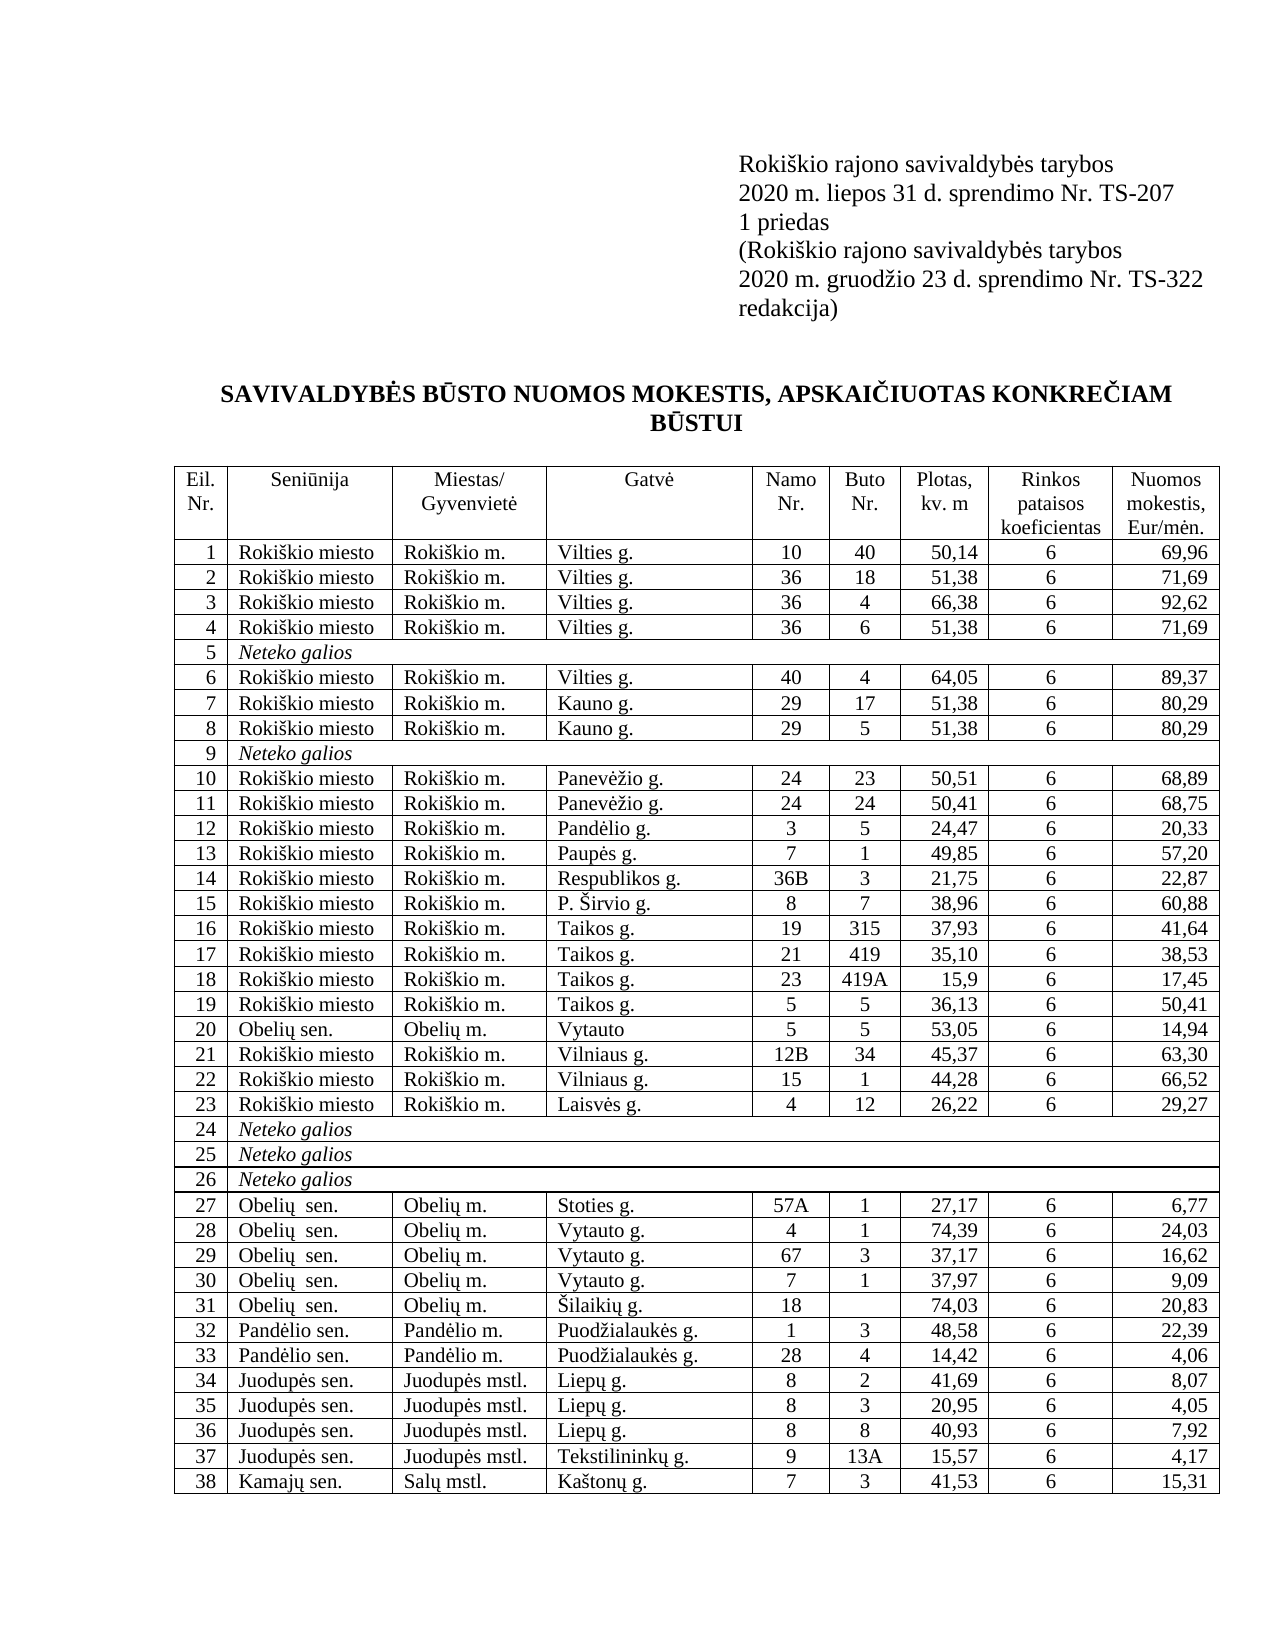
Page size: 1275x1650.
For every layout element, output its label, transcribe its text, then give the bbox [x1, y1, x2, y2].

table_cell 4 [830, 665, 900, 689]
table_cell Neteko galios [228, 741, 1219, 765]
table_cell Obelių m. [393, 1218, 546, 1242]
table_cell 74,03 [901, 1293, 988, 1317]
table_cell 3 [175, 590, 227, 614]
table_cell 45,37 [901, 1042, 988, 1066]
table_cell 3 [830, 1318, 900, 1342]
table_cell 28 [175, 1218, 227, 1242]
table_cell Taikos g. [547, 941, 752, 966]
table_cell Taikos g. [547, 967, 752, 991]
table_cell 6 [830, 615, 900, 639]
table_cell 6 [989, 665, 1112, 689]
table_cell 22 [175, 1067, 227, 1091]
table_cell 7 [753, 841, 829, 865]
table_cell 17 [175, 941, 227, 966]
table_cell Rokiškio m. [393, 866, 546, 890]
table_cell 4 [830, 590, 900, 614]
table_cell 8 [753, 1393, 829, 1417]
table_cell 6 [989, 1067, 1112, 1091]
table_cell 22,87 [1113, 866, 1219, 890]
table_cell Rokiškio m. [393, 816, 546, 840]
table_cell 15 [175, 891, 227, 915]
table_cell Rokiškio miesto [228, 1092, 392, 1116]
table_cell Rokiškio m. [393, 916, 546, 940]
text Rokiškio rajono savivaldybės tarybos [177, 149, 1216, 178]
table_cell 4 [753, 1092, 829, 1116]
table_cell 7 [830, 891, 900, 915]
table_cell Rokiškio miesto [228, 1042, 392, 1066]
table_cell Obelių sen. [228, 1293, 392, 1317]
table_cell [830, 1293, 900, 1317]
table_cell 67 [753, 1243, 829, 1267]
table_cell 6 [989, 1469, 1112, 1493]
table_cell 21 [175, 1042, 227, 1066]
table_cell Rokiškio miesto [228, 916, 392, 940]
table_cell 80,29 [1113, 690, 1219, 714]
table_cell 19 [175, 992, 227, 1016]
table_cell Juodupės sen. [228, 1368, 392, 1392]
table_cell Rokiškio m. [393, 540, 546, 564]
table_cell 6 [989, 565, 1112, 589]
table_cell Juodupės mstl. [393, 1393, 546, 1417]
table_cell 9 [753, 1444, 829, 1468]
table_cell 29 [175, 1243, 227, 1267]
table_cell 6 [989, 866, 1112, 890]
table_cell 80,29 [1113, 716, 1219, 739]
table_cell 57,20 [1113, 841, 1219, 865]
table_cell 37,17 [901, 1243, 988, 1267]
table_cell Rokiškio miesto [228, 891, 392, 915]
table_cell 14,94 [1113, 1017, 1219, 1041]
table_cell 24 [753, 766, 829, 790]
table_cell Rokiškio m. [393, 841, 546, 865]
table_cell 16 [175, 916, 227, 940]
table_cell 21 [753, 941, 829, 966]
text (Rokiškio rajono savivaldybės tarybos [177, 236, 1216, 264]
table_cell 6 [989, 540, 1112, 564]
table_cell 6 [989, 690, 1112, 714]
table_cell Neteko galios [228, 1117, 1219, 1141]
table_cell 6 [989, 1042, 1112, 1066]
table_cell 1 [830, 841, 900, 865]
table_cell 1 [175, 540, 227, 564]
table_header Nuomos mokestis, Eur/mėn. [1113, 467, 1219, 539]
table_cell Rokiškio m. [393, 716, 546, 739]
table_cell 71,69 [1113, 565, 1219, 589]
table_cell Liepų g. [547, 1419, 752, 1442]
table_cell 6 [989, 1318, 1112, 1342]
table_cell 15,57 [901, 1444, 988, 1468]
table_cell Rokiškio m. [393, 941, 546, 966]
table_cell 6 [989, 791, 1112, 815]
table_cell 38,96 [901, 891, 988, 915]
table_cell 37 [175, 1444, 227, 1468]
table_cell 6 [989, 1092, 1112, 1116]
table_cell 35,10 [901, 941, 988, 966]
table_cell 13A [830, 1444, 900, 1468]
table_cell 50,14 [901, 540, 988, 564]
table_cell 40,93 [901, 1419, 988, 1442]
table_cell 6 [989, 1218, 1112, 1242]
table_cell 6 [989, 716, 1112, 739]
table_cell 13 [175, 841, 227, 865]
table_cell 1 [830, 1193, 900, 1217]
table_cell Taikos g. [547, 992, 752, 1016]
table_cell Vilties g. [547, 540, 752, 564]
table_cell 20 [175, 1017, 227, 1041]
text 2020 m. gruodžio 23 d. sprendimo Nr. TS-322 [738, 264, 1216, 293]
table_cell Vilties g. [547, 565, 752, 589]
table_cell 4 [830, 1343, 900, 1367]
table_cell 6 [989, 766, 1112, 790]
table_cell Rokiškio miesto [228, 716, 392, 739]
table_cell 19 [753, 916, 829, 940]
table_cell 6 [989, 891, 1112, 915]
table_cell 48,58 [901, 1318, 988, 1342]
table_cell 8 [175, 716, 227, 739]
table_cell 14,42 [901, 1343, 988, 1367]
table_cell 9,09 [1113, 1268, 1219, 1292]
table_cell 15,9 [901, 967, 988, 991]
table_cell 7 [175, 690, 227, 714]
table_cell Laisvės g. [547, 1092, 752, 1116]
table_cell 6 [989, 1017, 1112, 1041]
table_cell Rokiškio m. [393, 992, 546, 1016]
table_cell 10 [753, 540, 829, 564]
table_cell 21,75 [901, 866, 988, 890]
table_cell 50,41 [1113, 992, 1219, 1016]
table_cell 23 [830, 766, 900, 790]
table_cell 9 [175, 741, 227, 765]
table_cell 22,39 [1113, 1318, 1219, 1342]
table_cell Panevėžio g. [547, 791, 752, 815]
table_cell 36 [175, 1419, 227, 1442]
table_cell Rokiškio m. [393, 891, 546, 915]
table_cell 41,69 [901, 1368, 988, 1392]
table_cell 30 [175, 1268, 227, 1292]
table_cell 5 [830, 816, 900, 840]
table_cell 20,95 [901, 1393, 988, 1417]
table_cell 18 [175, 967, 227, 991]
table_cell 92,62 [1113, 590, 1219, 614]
table_cell 5 [175, 640, 227, 664]
table_cell 14 [175, 866, 227, 890]
table_cell 6 [989, 992, 1112, 1016]
table_cell Rokiškio m. [393, 565, 546, 589]
table_cell 71,69 [1113, 615, 1219, 639]
table_cell 23 [753, 967, 829, 991]
table_cell 15,31 [1113, 1469, 1219, 1493]
table_cell 24 [753, 791, 829, 815]
table_cell 8,07 [1113, 1368, 1219, 1392]
table_cell 23 [175, 1092, 227, 1116]
table_cell 60,88 [1113, 891, 1219, 915]
table_cell Obelių sen. [228, 1218, 392, 1242]
table_header Eil. Nr. [175, 467, 227, 539]
table_cell Vytauto g. [547, 1243, 752, 1267]
table_cell 44,28 [901, 1067, 988, 1091]
table_cell 6,77 [1113, 1193, 1219, 1217]
table_cell 50,51 [901, 766, 988, 790]
table_cell Respublikos g. [547, 866, 752, 890]
table_cell Rokiškio miesto [228, 841, 392, 865]
table_cell Vilties g. [547, 665, 752, 689]
table_cell 41,53 [901, 1469, 988, 1493]
table_cell 20,83 [1113, 1293, 1219, 1317]
table_cell Kauno g. [547, 716, 752, 739]
table_cell Vilties g. [547, 590, 752, 614]
table_header Namo Nr. [753, 467, 829, 539]
table_cell Rokiškio miesto [228, 590, 392, 614]
table_cell Pandėlio m. [393, 1318, 546, 1342]
table_cell 6 [989, 916, 1112, 940]
table_cell Juodupės mstl. [393, 1419, 546, 1442]
table_cell 25 [175, 1142, 227, 1166]
table_cell Stoties g. [547, 1193, 752, 1217]
table_cell 6 [989, 816, 1112, 840]
table_cell Obelių sen. [228, 1243, 392, 1267]
table_cell 419 [830, 941, 900, 966]
table_cell 49,85 [901, 841, 988, 865]
table_cell 24 [830, 791, 900, 815]
table_cell 6 [989, 590, 1112, 614]
table_cell 3 [830, 866, 900, 890]
table_cell 37,93 [901, 916, 988, 940]
table_cell 3 [830, 1469, 900, 1493]
table_cell Liepų g. [547, 1368, 752, 1392]
table_header Buto Nr. [830, 467, 900, 539]
table_cell 6 [989, 1243, 1112, 1267]
table_cell 40 [753, 665, 829, 689]
table_cell 8 [753, 1368, 829, 1392]
table_cell 12 [830, 1092, 900, 1116]
table_cell Vytauto g. [547, 1268, 752, 1292]
table_cell 53,05 [901, 1017, 988, 1041]
text SAVIVALDYBĖS BŪSTO NUOMOS MOKESTIS, APSKAIČIUOTAS KONKREČIAM BŪSTUI [177, 379, 1216, 437]
table_cell 29,27 [1113, 1092, 1219, 1116]
table_cell 89,37 [1113, 665, 1219, 689]
table_cell 6 [989, 1419, 1112, 1442]
table_cell 74,39 [901, 1218, 988, 1242]
table_cell 3 [830, 1393, 900, 1417]
table_cell Obelių m. [393, 1293, 546, 1317]
table_cell 24,03 [1113, 1218, 1219, 1242]
table_cell 2 [175, 565, 227, 589]
table_cell 6 [989, 1293, 1112, 1317]
table_cell 18 [830, 565, 900, 589]
table_cell Rokiškio miesto [228, 615, 392, 639]
table_cell Rokiškio miesto [228, 565, 392, 589]
table_cell 1 [753, 1318, 829, 1342]
table_cell 27,17 [901, 1193, 988, 1217]
table_cell 64,05 [901, 665, 988, 689]
table_cell 37,97 [901, 1268, 988, 1292]
table_cell 36B [753, 866, 829, 890]
table_cell Juodupės sen. [228, 1393, 392, 1417]
table_cell Rokiškio m. [393, 615, 546, 639]
table_cell 315 [830, 916, 900, 940]
table_cell Neteko galios [228, 1168, 1219, 1191]
table_cell Rokiškio miesto [228, 1067, 392, 1091]
table_cell Rokiškio miesto [228, 766, 392, 790]
table_cell Rokiškio miesto [228, 992, 392, 1016]
table_cell 36 [753, 565, 829, 589]
table_cell Rokiškio miesto [228, 866, 392, 890]
table_cell 40 [830, 540, 900, 564]
table_cell 29 [753, 690, 829, 714]
table_cell 8 [753, 1419, 829, 1442]
table_cell 38 [175, 1469, 227, 1493]
table_cell Rokiškio miesto [228, 540, 392, 564]
table_cell 4,05 [1113, 1393, 1219, 1417]
table_cell 26,22 [901, 1092, 988, 1116]
table_cell 57A [753, 1193, 829, 1217]
table_cell Obelių m. [393, 1193, 546, 1217]
table_cell Vytauto [547, 1017, 752, 1041]
table_cell 20,33 [1113, 816, 1219, 840]
table_cell 51,38 [901, 716, 988, 739]
table_cell 36,13 [901, 992, 988, 1016]
table_cell 66,38 [901, 590, 988, 614]
table_header Plotas, kv. m [901, 467, 988, 539]
table_cell 3 [753, 816, 829, 840]
table_cell Rokiškio m. [393, 791, 546, 815]
table_cell 35 [175, 1393, 227, 1417]
table_cell 15 [753, 1067, 829, 1091]
table_cell Kaštonų g. [547, 1469, 752, 1493]
table_cell Vilniaus g. [547, 1067, 752, 1091]
table_cell 63,30 [1113, 1042, 1219, 1066]
table_cell 3 [830, 1243, 900, 1267]
table_cell Rokiškio miesto [228, 665, 392, 689]
table_cell Salų mstl. [393, 1469, 546, 1493]
table_cell Rokiškio m. [393, 665, 546, 689]
table_cell Puodžialaukės g. [547, 1318, 752, 1342]
table_cell 6 [989, 1393, 1112, 1417]
table_header Gatvė [547, 467, 752, 539]
table_cell Juodupės mstl. [393, 1368, 546, 1392]
table_cell Vilties g. [547, 615, 752, 639]
table_cell 6 [175, 665, 227, 689]
table_cell 6 [989, 1343, 1112, 1367]
table_cell 11 [175, 791, 227, 815]
table_cell 51,38 [901, 690, 988, 714]
table_cell Obelių sen. [228, 1193, 392, 1217]
table_cell 34 [175, 1368, 227, 1392]
table_cell Obelių sen. [228, 1268, 392, 1292]
text redakcija) [738, 293, 1216, 322]
table_cell Vytauto g. [547, 1218, 752, 1242]
table_cell 28 [753, 1343, 829, 1367]
table_cell 51,38 [901, 565, 988, 589]
text 1 priedas [177, 207, 1216, 236]
table_cell 5 [830, 1017, 900, 1041]
table_cell 419A [830, 967, 900, 991]
table_cell 68,75 [1113, 791, 1219, 815]
table_cell Pandėlio sen. [228, 1318, 392, 1342]
table_cell 36 [753, 590, 829, 614]
table_cell 26 [175, 1168, 227, 1191]
table_cell Taikos g. [547, 916, 752, 940]
table_cell Rokiškio m. [393, 690, 546, 714]
table_cell P. Širvio g. [547, 891, 752, 915]
table_cell Rokiškio m. [393, 967, 546, 991]
table_cell 36 [753, 615, 829, 639]
table_cell Rokiškio m. [393, 1042, 546, 1066]
table_cell Rokiškio miesto [228, 967, 392, 991]
table_cell 5 [830, 992, 900, 1016]
table_cell Neteko galios [228, 1142, 1219, 1166]
table_cell 24 [175, 1117, 227, 1141]
table_cell Rokiškio m. [393, 1092, 546, 1116]
table_cell Neteko galios [228, 640, 1219, 664]
table_cell Obelių sen. [228, 1017, 392, 1041]
table_cell 17,45 [1113, 967, 1219, 991]
table_cell Panevėžio g. [547, 766, 752, 790]
table_cell Pandėlio m. [393, 1343, 546, 1367]
table_cell 68,89 [1113, 766, 1219, 790]
table_cell 51,38 [901, 615, 988, 639]
table_cell Obelių m. [393, 1268, 546, 1292]
table_cell Rokiškio m. [393, 1067, 546, 1091]
table_cell Rokiškio miesto [228, 690, 392, 714]
table_cell Juodupės mstl. [393, 1444, 546, 1468]
table_cell 6 [989, 1193, 1112, 1217]
table_cell 4 [753, 1218, 829, 1242]
table_cell Šilaikių g. [547, 1293, 752, 1317]
table_cell 5 [753, 1017, 829, 1041]
table_cell 69,96 [1113, 540, 1219, 564]
table_cell 1 [830, 1218, 900, 1242]
table_cell Tekstilininkų g. [547, 1444, 752, 1468]
table_cell 4,17 [1113, 1444, 1219, 1468]
table_cell Juodupės sen. [228, 1419, 392, 1442]
table_cell 6 [989, 841, 1112, 865]
table_cell 6 [989, 1368, 1112, 1392]
table_cell 34 [830, 1042, 900, 1066]
table_cell 12B [753, 1042, 829, 1066]
table_cell 17 [830, 690, 900, 714]
table_cell Puodžialaukės g. [547, 1343, 752, 1367]
table_cell 7,92 [1113, 1419, 1219, 1442]
table_cell Rokiškio miesto [228, 816, 392, 840]
text 2020 m. liepos 31 d. sprendimo Nr. TS-207 [177, 178, 1216, 207]
table_cell 4,06 [1113, 1343, 1219, 1367]
table_cell Obelių m. [393, 1017, 546, 1041]
table_cell 24,47 [901, 816, 988, 840]
table_cell 7 [753, 1268, 829, 1292]
table_cell Pandėlio g. [547, 816, 752, 840]
table_cell 16,62 [1113, 1243, 1219, 1267]
table_cell 29 [753, 716, 829, 739]
table_cell 2 [830, 1368, 900, 1392]
table_cell Paupės g. [547, 841, 752, 865]
table_cell 18 [753, 1293, 829, 1317]
table_cell Rokiškio m. [393, 766, 546, 790]
table_cell Rokiškio miesto [228, 791, 392, 815]
table_cell Kamajų sen. [228, 1469, 392, 1493]
table_cell Rokiškio m. [393, 590, 546, 614]
table_cell 1 [830, 1067, 900, 1091]
table_cell Rokiškio miesto [228, 941, 392, 966]
table_cell 7 [753, 1469, 829, 1493]
table_cell 8 [753, 891, 829, 915]
table_header Seniūnija [228, 467, 392, 539]
table_cell 10 [175, 766, 227, 790]
table_header Rinkos pataisos koeficientas [989, 467, 1112, 539]
table_header Miestas/ Gyvenvietė [393, 467, 546, 539]
table_cell 6 [989, 941, 1112, 966]
table_cell Liepų g. [547, 1393, 752, 1417]
table_cell 8 [830, 1419, 900, 1442]
table_cell 31 [175, 1293, 227, 1317]
table_cell 4 [175, 615, 227, 639]
table_cell 6 [989, 967, 1112, 991]
table_cell 6 [989, 1444, 1112, 1468]
table_cell 6 [989, 615, 1112, 639]
table_cell Vilniaus g. [547, 1042, 752, 1066]
table_cell 27 [175, 1193, 227, 1217]
table_cell 32 [175, 1318, 227, 1342]
table_cell 12 [175, 816, 227, 840]
table_cell Juodupės sen. [228, 1444, 392, 1468]
table_cell Pandėlio sen. [228, 1343, 392, 1367]
table_cell Kauno g. [547, 690, 752, 714]
table_cell 33 [175, 1343, 227, 1367]
table_cell 50,41 [901, 791, 988, 815]
table_cell 66,52 [1113, 1067, 1219, 1091]
table_cell 6 [989, 1268, 1112, 1292]
table_cell 41,64 [1113, 916, 1219, 940]
table_cell Obelių m. [393, 1243, 546, 1267]
table_cell 1 [830, 1268, 900, 1292]
table_cell 5 [830, 716, 900, 739]
table_cell 5 [753, 992, 829, 1016]
table_cell 38,53 [1113, 941, 1219, 966]
